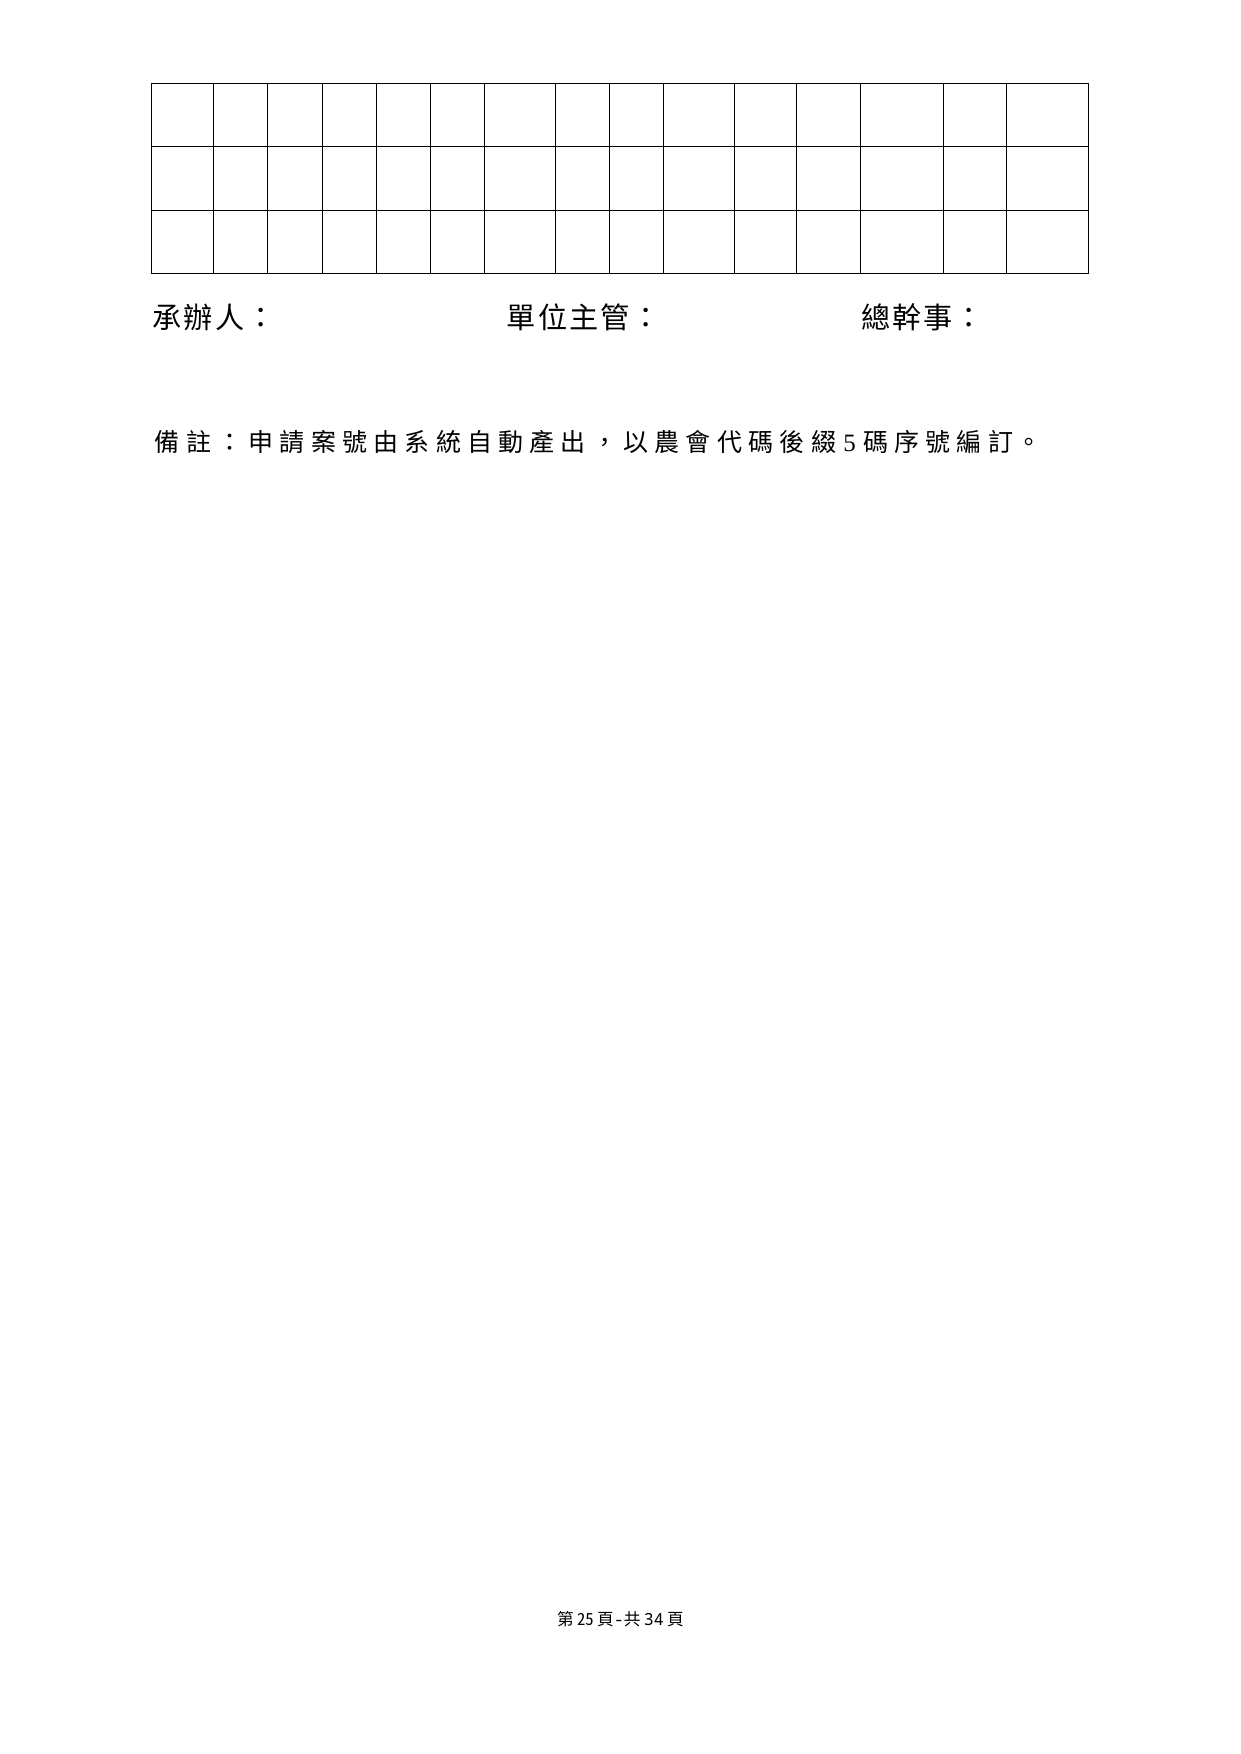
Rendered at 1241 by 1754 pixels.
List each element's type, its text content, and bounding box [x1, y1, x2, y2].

table_cell [323, 147, 376, 210]
table_cell [861, 211, 943, 273]
table_cell [152, 84, 213, 146]
table_cell [556, 211, 609, 273]
table_cell [268, 147, 322, 210]
table_cell [1007, 147, 1088, 210]
table_cell [610, 84, 663, 146]
table_cell [214, 147, 267, 210]
table_cell [664, 211, 734, 273]
table_cell [735, 211, 796, 273]
text 備註：申請案號由系統自動產出，以農會代碼後綴5碼序號編訂。 [151, 399, 1089, 462]
table_cell [797, 147, 860, 210]
table_cell [152, 211, 213, 273]
table_cell [664, 147, 734, 210]
table_cell [431, 211, 484, 273]
table_cell [152, 147, 213, 210]
table_cell [485, 211, 555, 273]
table_cell [214, 84, 267, 146]
table_cell [944, 84, 1006, 146]
table_cell [323, 84, 376, 146]
table_cell [797, 211, 860, 273]
table_cell [556, 147, 609, 210]
table_cell [735, 147, 796, 210]
table_cell [610, 211, 663, 273]
text 承辦人： 單位主管： 總幹事： [151, 274, 1064, 337]
table_cell [377, 147, 430, 210]
table_cell [735, 84, 796, 146]
table_cell [323, 211, 376, 273]
table_cell [377, 211, 430, 273]
table_cell [556, 84, 609, 146]
table_cell [431, 147, 484, 210]
table_cell [268, 84, 322, 146]
table_cell [485, 84, 555, 146]
table_cell [377, 84, 430, 146]
table_cell [861, 84, 943, 146]
table_cell [797, 84, 860, 146]
table_cell [664, 84, 734, 146]
table_cell [214, 211, 267, 273]
table_cell [431, 84, 484, 146]
table_cell [610, 147, 663, 210]
table_cell [861, 147, 943, 210]
table_cell [268, 211, 322, 273]
table_cell [944, 211, 1006, 273]
table_cell [1007, 84, 1088, 146]
table_cell [944, 147, 1006, 210]
table_cell [485, 147, 555, 210]
table_cell [1007, 211, 1088, 273]
